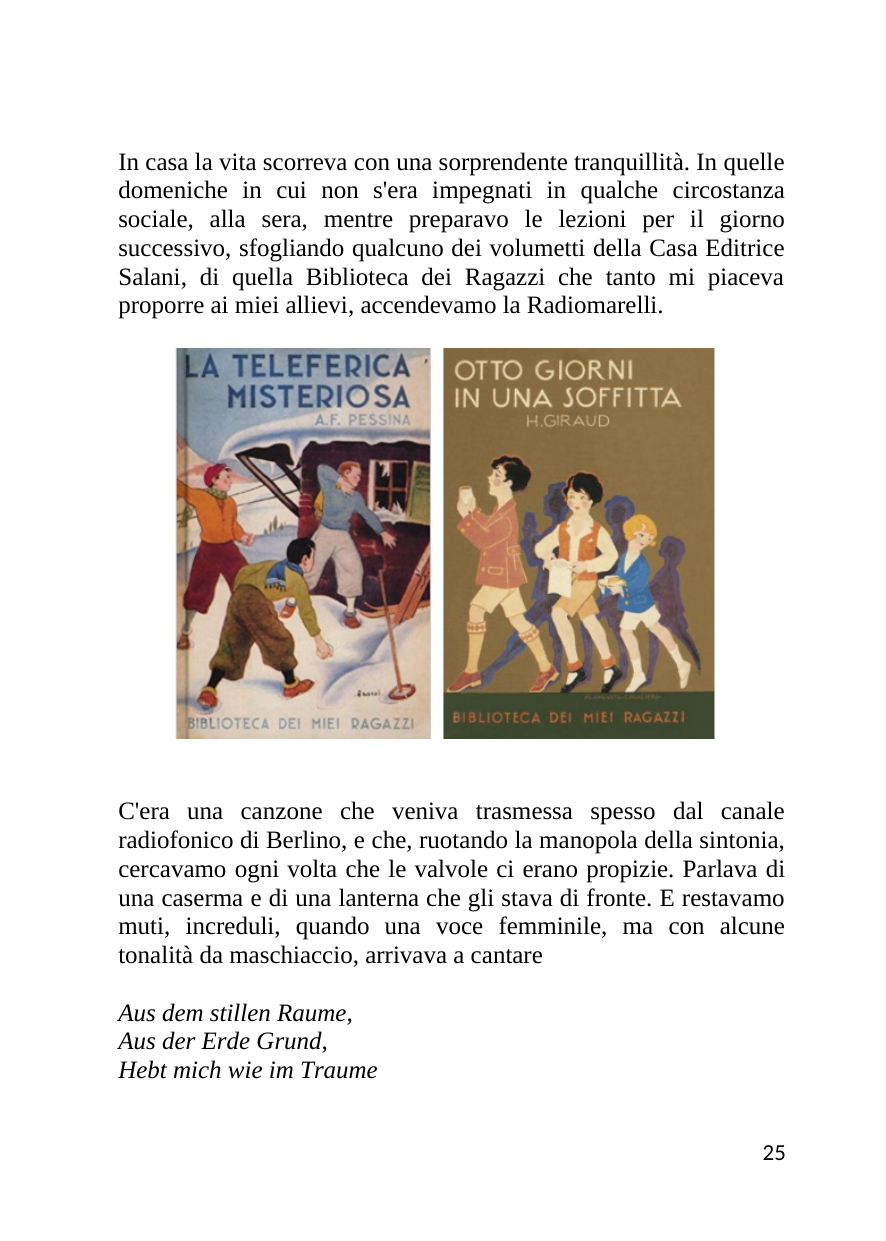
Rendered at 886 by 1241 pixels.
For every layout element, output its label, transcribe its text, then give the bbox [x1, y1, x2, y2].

text C'era una canzone che veniva trasmessa spesso dal canale radiofonico di Berlino, e che, ruotando la manopola della sintonia, cercavamo ogni volta che le valvole ci erano propizie. Parlava di una caserma e di una lanterna che gli stava di fronte. E restavamo muti, increduli, quando una voce femminile, ma con alcune tonalità da maschiaccio, arrivava a cantare [118, 796, 786, 969]
text Aus dem stillen Raume, [118, 998, 786, 1026]
text In casa la vita scorreva con una sorprendente tranquillità. In quelle domeniche in cui non s'era impegnati in qualche circostanza sociale, alla sera, mentre preparavo le lezioni per il giorno successivo, sfogliando qualcuno dei volumetti della Casa Editrice Salani, di quella Biblioteca dei Ragazzi che tanto mi piaceva proporre ai miei allievi, accendevamo la Radiomarelli. [118, 147, 786, 319]
text Aus der Erde Grund, [118, 1026, 786, 1055]
picture [118, 348, 786, 739]
text Hebt mich wie im Traume [118, 1055, 786, 1084]
